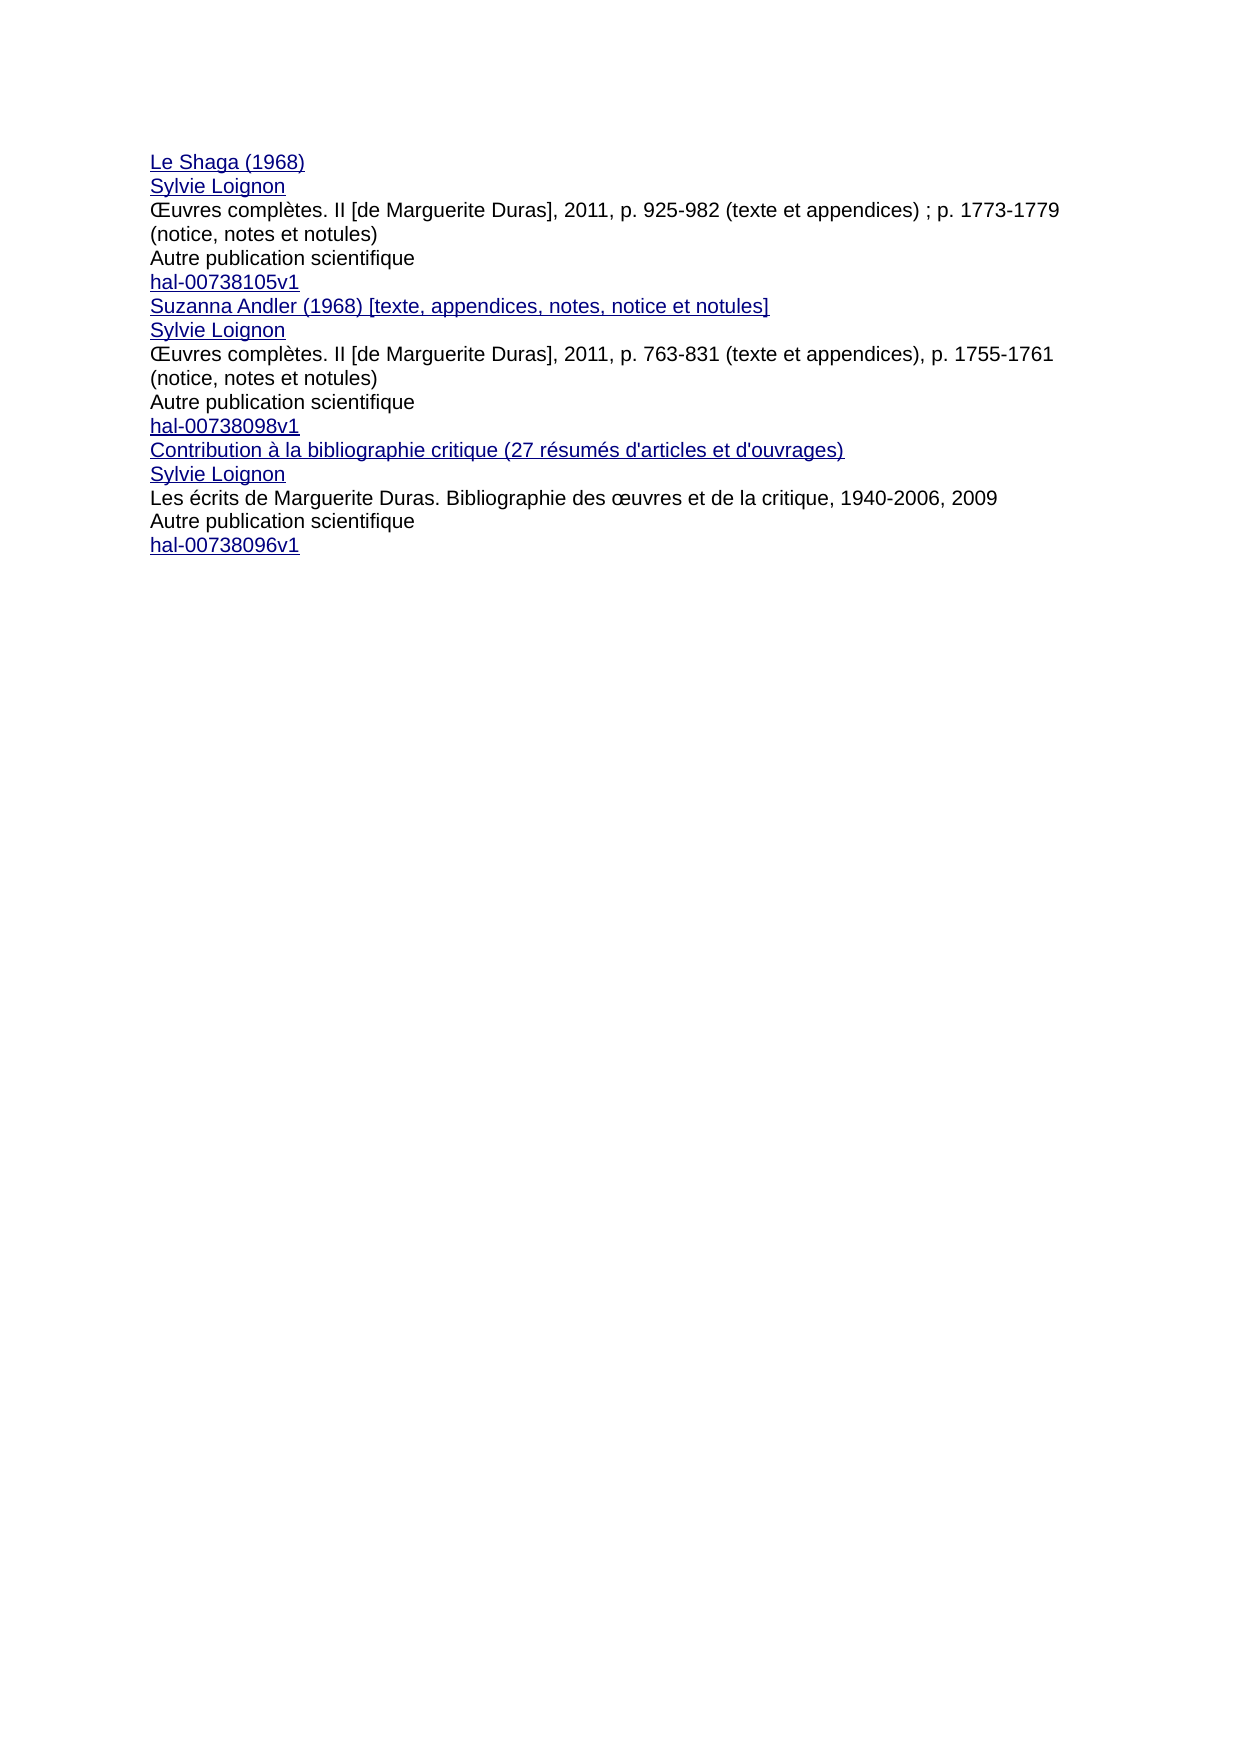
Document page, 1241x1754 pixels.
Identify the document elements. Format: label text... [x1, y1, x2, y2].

table_cell Suzanna Andler (1968) [texte, appendices, notes, notice et notules] Sylvie Loignon Œuvres complètes. II [de Marguerite Duras], 2011, p. 763-831 (texte et appendices), p. 1755-1761 (notice, notes et notules) Autre publication scientifique hal-00738098v1 [150, 294, 1090, 437]
table_cell Contribution à la bibliographie critique (27 résumés d'articles et d'ouvrages) Sylvie Loignon Les écrits de Marguerite Duras. Bibliographie des œuvres et de la critique, 1940-2006, 2009 Autre publication scientifique hal-00738096v1 [150, 438, 1090, 557]
table_cell Le Shaga (1968) Sylvie Loignon Œuvres complètes. II [de Marguerite Duras], 2011, p. 925-982 (texte et appendices) ; p. 1773-1779 (notice, notes et notules) Autre publication scientifique hal-00738105v1 [150, 150, 1090, 294]
